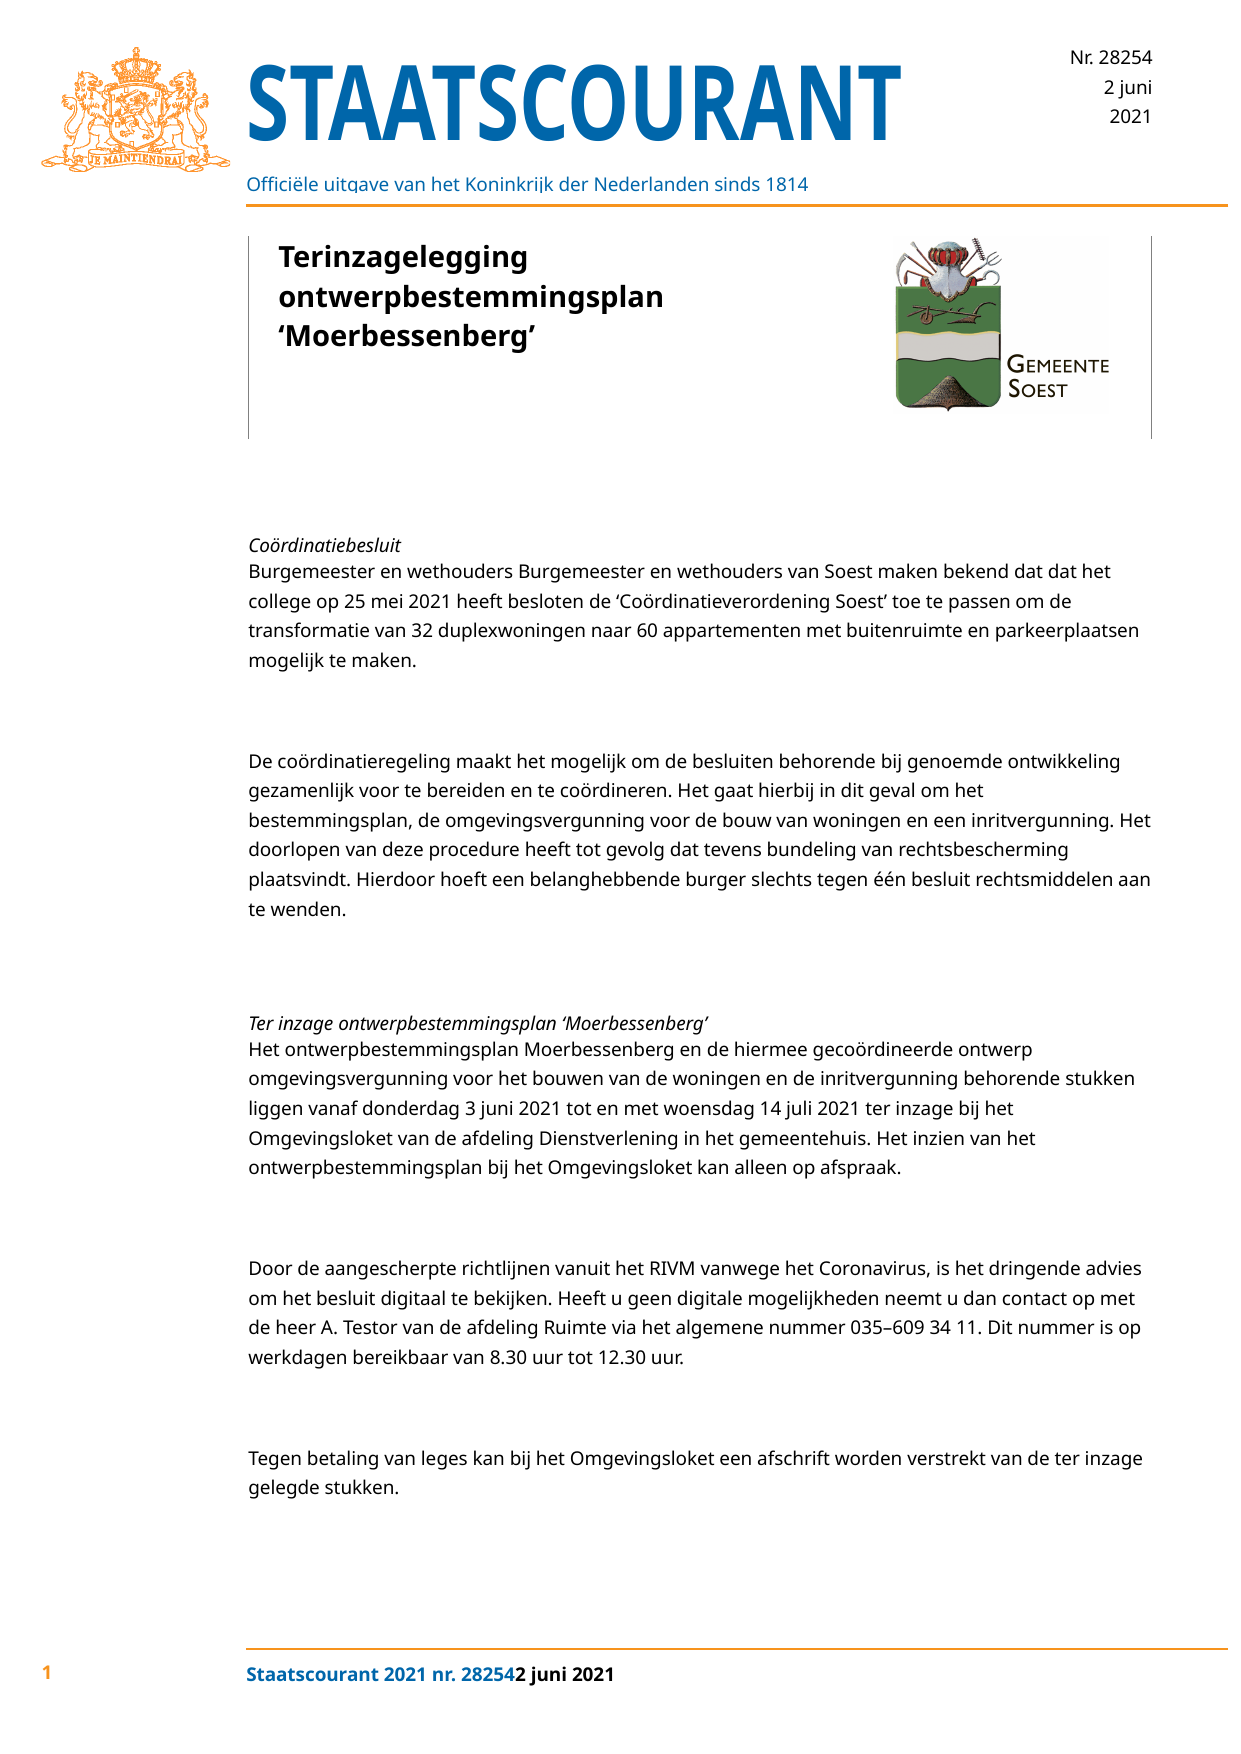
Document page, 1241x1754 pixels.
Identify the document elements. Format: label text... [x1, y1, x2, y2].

table_header [850, 414, 1151, 439]
picture [41, 47, 231, 172]
text Door de aangescherpte richtlijnen vanuit het RIVM vanwege het Coronavirus, is het dringende advies om het besluit digitaal te bekijken. Heeft u geen digitale mogelijkheden neemt u dan contact op met de heer A. Testor van de afdeling Ruimte via het algemene nummer 035–609 34 11. Dit nummer is op werkdagen bereikbaar van 8.30 uur tot 12.30 uur. [248, 1255, 1152, 1369]
text Tegen betaling van leges kan bij het Omgevingsloket een afschrift worden verstrekt van de ter inzage gelegde stukken. [248, 1445, 1152, 1500]
text Het ontwerpbestemmingsplan Moerbessenberg en de hiermee gecoördineerde ontwerp omgevingsvergunning voor het bouwen van de woningen en de inritvergunning behorende stukken liggen vanaf donderdag 3 juni 2021 tot en met woensdag 14 juli 2021 ter inzage bij het Omgevingsloket van de afdeling Dienstverlening in het gemeentehuis. Het inzien van het ontwerpbestemmingsplan bij het Omgevingsloket kan alleen op afspraak. [248, 1036, 1152, 1180]
text Coördinatiebesluit [248, 533, 1152, 558]
table_header [1109, 236, 1151, 413]
picture [892, 236, 1109, 414]
text De coördinatieregeling maakt het mogelijk om de besluiten behorende bij genoemde ontwikkeling gezamenlijk voor te bereiden en te coördineren. Het gaat hierbij in dit geval om het bestemmingsplan, de omgevingsvergunning voor de bouw van woningen en een inritvergunning. Het doorlopen van deze procedure heeft tot gevolg dat tevens bundeling van rechtsbescherming plaatsvindt. Hierdoor hoeft een belanghebbende burger slechts tegen één besluit rechtsmiddelen aan te wenden. [248, 748, 1152, 922]
text Burgemeester en wethouders Burgemeester en wethouders van Soest maken bekend dat dat het college op 25 mei 2021 heeft besloten de ‘Coördinatieverordening Soest’ toe te passen om de transformatie van 32 duplexwoningen naar 60 appartementen met buitenruimte en parkeerplaatsen mogelijk te maken. [248, 558, 1152, 673]
table_header Terinzagelegging ontwerpbestemmingsplan ‘Moerbessenberg’ [249, 236, 850, 439]
text Ter inzage ontwerpbestemmingsplan ‘Moerbessenberg’ [248, 1010, 1152, 1036]
table_header [850, 236, 892, 413]
